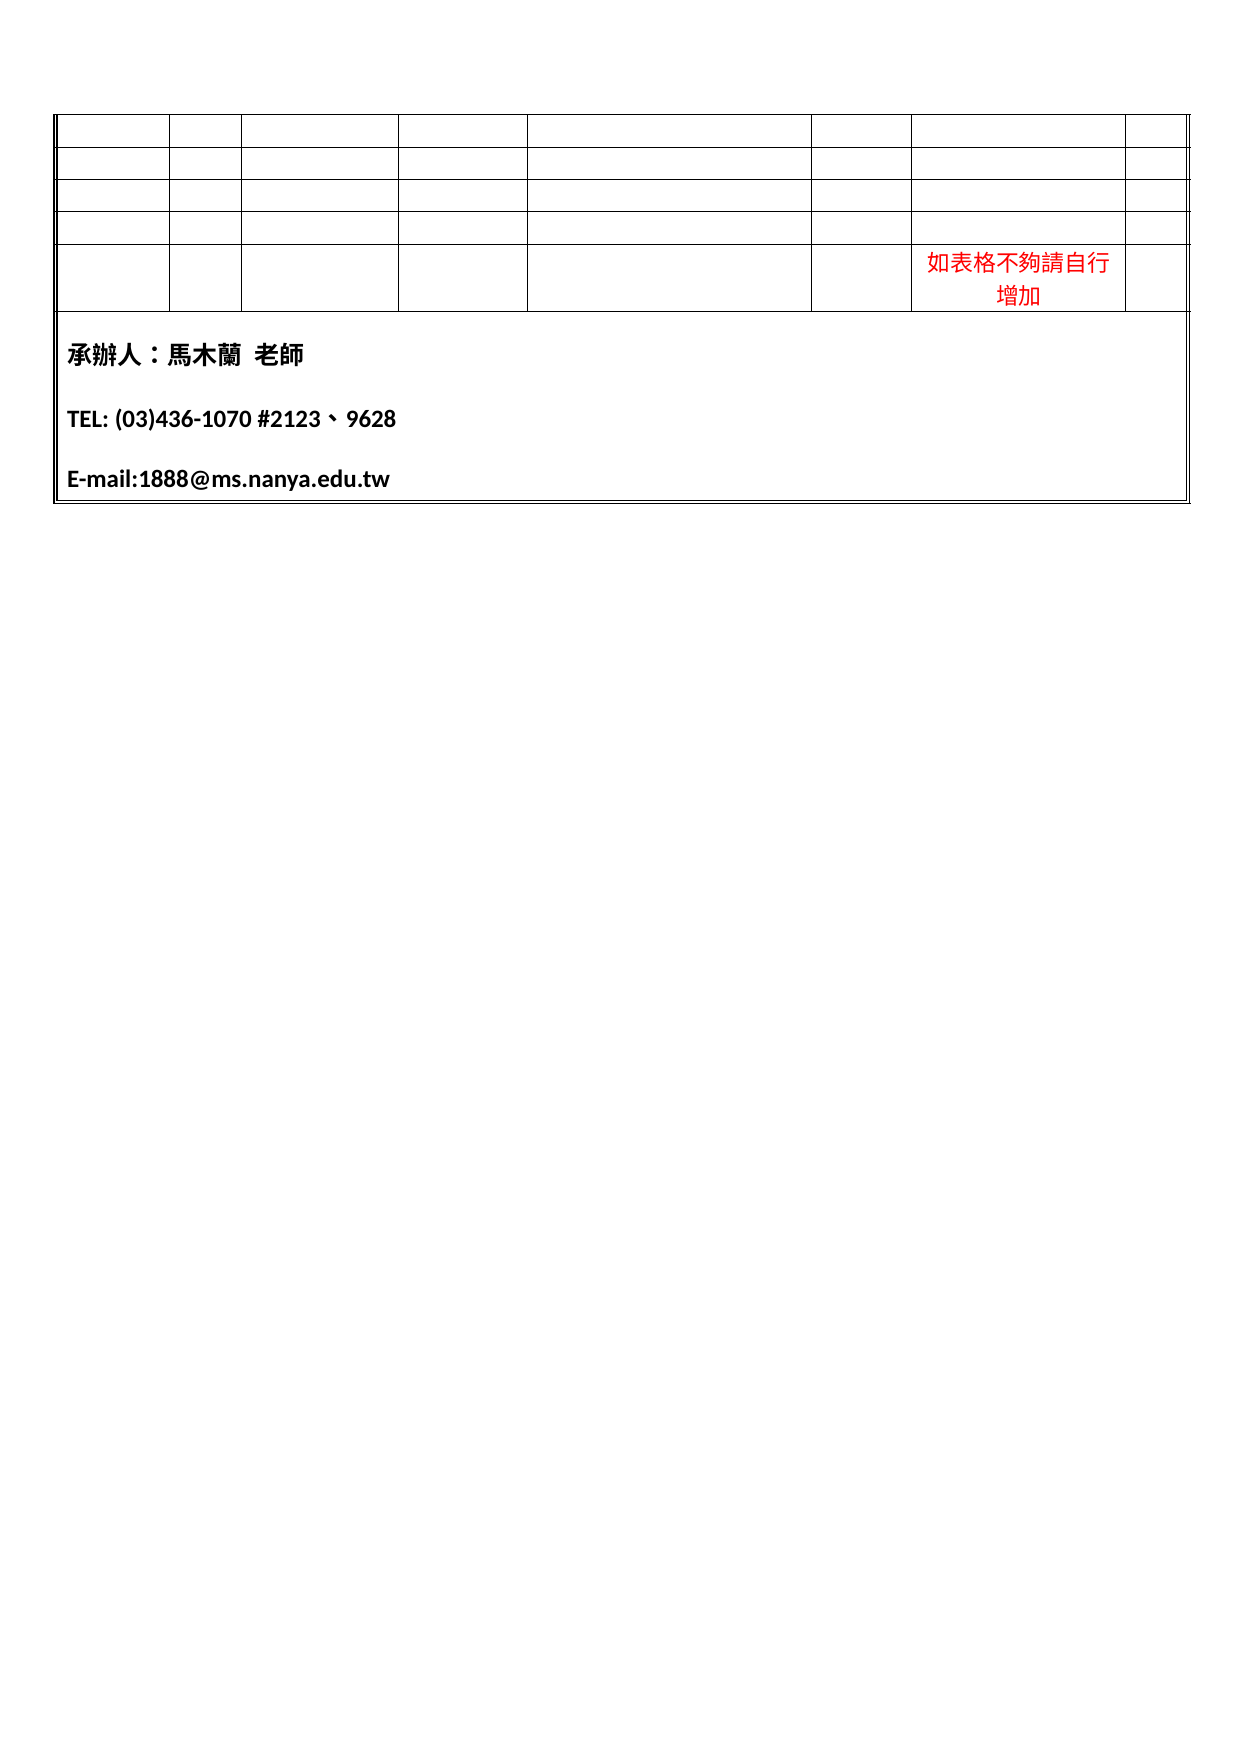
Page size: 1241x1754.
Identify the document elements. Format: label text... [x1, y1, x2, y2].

table_cell [912, 115, 1125, 147]
table_cell [399, 180, 527, 211]
table_cell [170, 180, 241, 211]
table_cell [58, 212, 169, 243]
table_cell [170, 212, 241, 243]
table_cell [242, 180, 398, 211]
table_cell [399, 212, 527, 243]
table_cell [399, 148, 527, 179]
table_cell [528, 148, 811, 179]
table_cell [528, 115, 811, 147]
table_cell [528, 245, 811, 311]
table_cell [170, 148, 241, 179]
table_cell [58, 180, 169, 211]
table_cell [58, 245, 169, 311]
table_cell [399, 115, 527, 147]
table_cell [812, 148, 911, 179]
table_cell [528, 180, 811, 211]
table_cell 如表格不夠請自行增加 [912, 245, 1125, 311]
table_cell [912, 148, 1125, 179]
table_cell [1126, 212, 1186, 243]
table_cell [58, 115, 169, 147]
table_cell [812, 180, 911, 211]
table_cell [912, 180, 1125, 211]
table_cell [1126, 148, 1186, 179]
table_cell [1126, 180, 1186, 211]
table_cell [912, 212, 1125, 243]
table_cell [812, 245, 911, 311]
table_cell [170, 245, 241, 311]
table_cell [242, 148, 398, 179]
table_cell [399, 245, 527, 311]
table_cell [1126, 115, 1186, 147]
table_cell 承辦人：馬木蘭 老師 TEL: (03)436-1070 #2123、9628 E-mail:1888@ms.nanya.edu.tw [58, 312, 1186, 499]
table_cell [528, 212, 811, 243]
table_cell [242, 115, 398, 147]
table_cell [812, 212, 911, 243]
table_cell [58, 148, 169, 179]
table_cell [812, 115, 911, 147]
table_cell [170, 115, 241, 147]
table_cell [1126, 245, 1186, 311]
table_cell [242, 212, 398, 243]
table_cell [242, 245, 398, 311]
